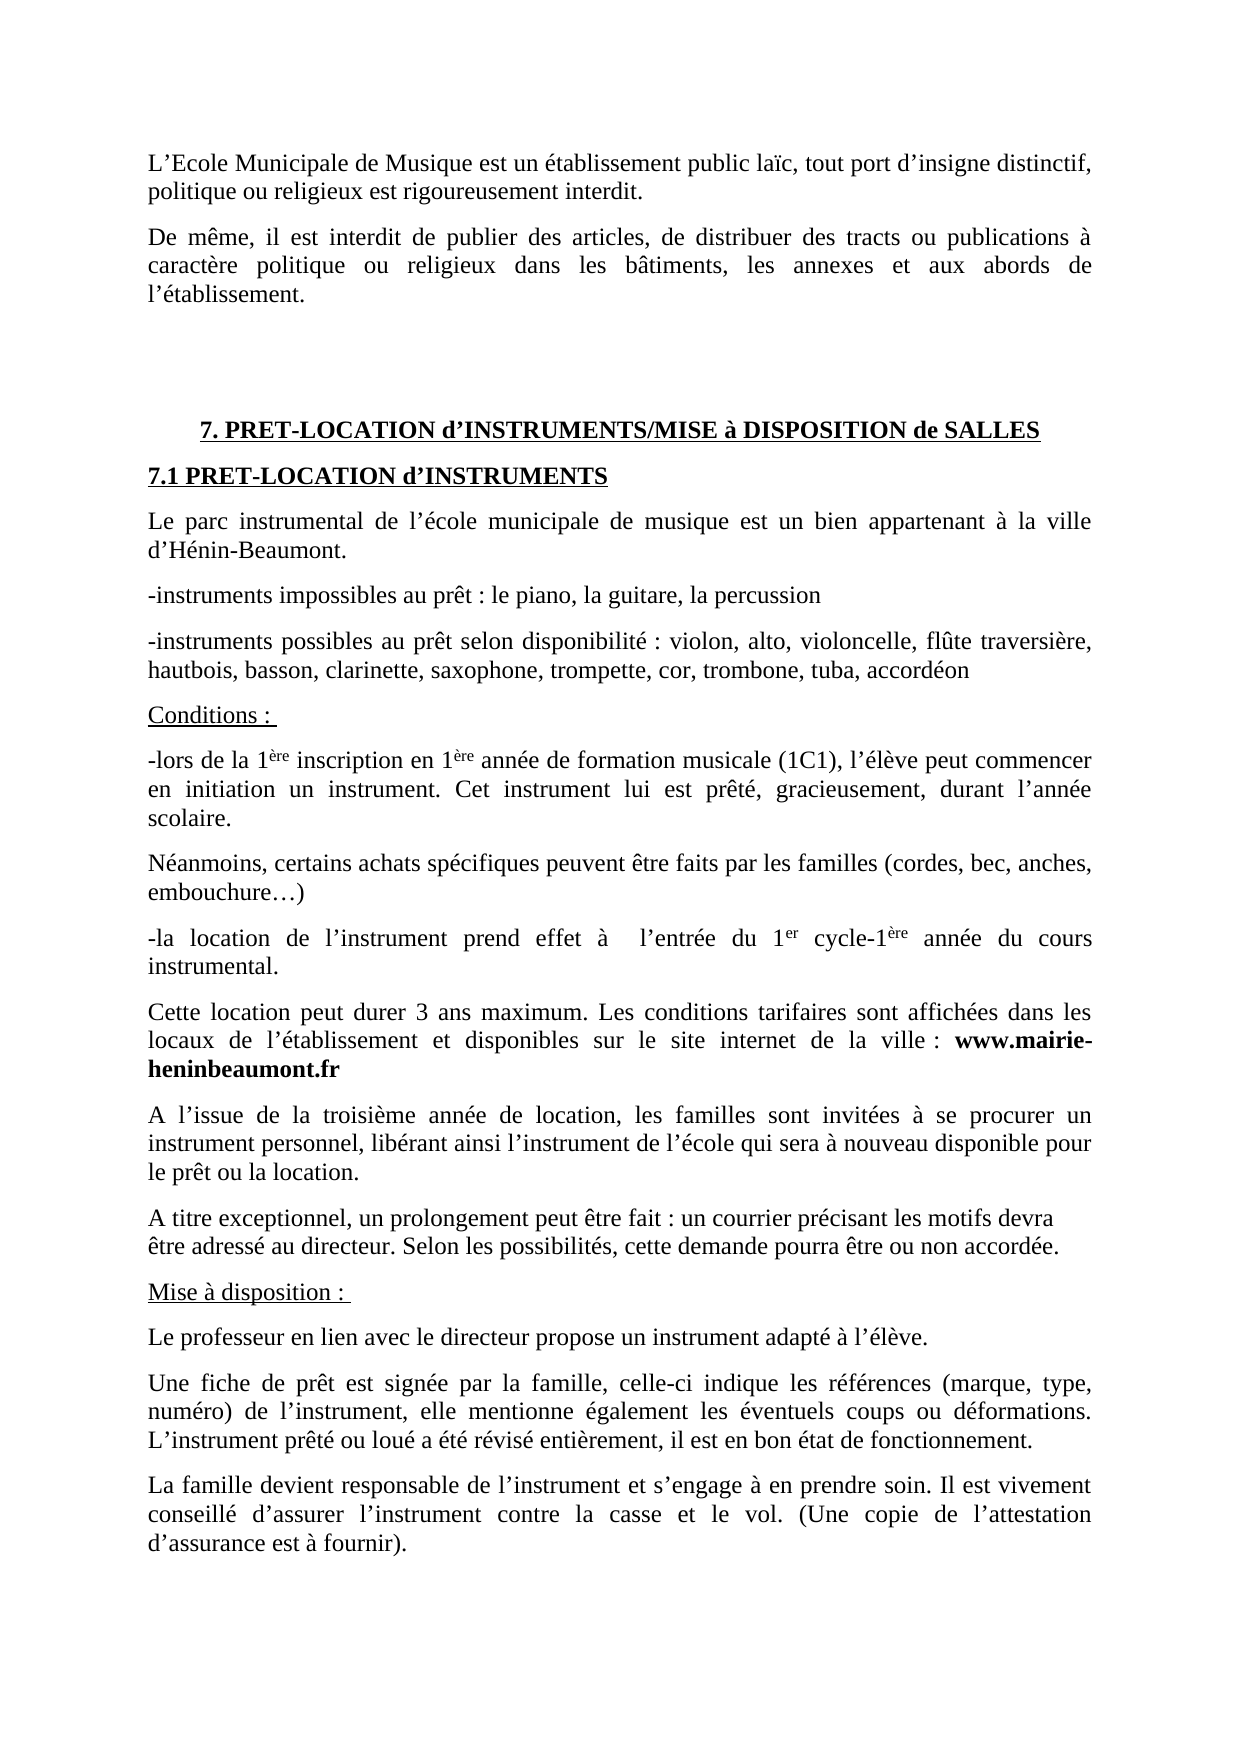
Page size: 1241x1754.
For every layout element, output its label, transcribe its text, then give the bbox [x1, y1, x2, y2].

text A l’issue de la troisième année de location, les familles sont invitées à se procurer un instrument personnel, libérant ainsi l’instrument de l’école qui sera à nouveau disponible pour le prêt ou la location. [148, 1100, 1093, 1186]
text A titre exceptionnel, un prolongement peut être fait : un courrier précisant les motifs devra être adressé au directeur. Selon les possibilités, cette demande pourra être ou non accordée. [148, 1203, 1093, 1260]
text 7.1 PRET-LOCATION d’INSTRUMENTS [148, 461, 1093, 490]
text Conditions : [148, 700, 1093, 729]
text Mise à disposition : [148, 1277, 1093, 1306]
text -instruments impossibles au prêt : le piano, la guitare, la percussion [148, 581, 1093, 609]
text -instruments possibles au prêt selon disponibilité : violon, alto, violoncelle, flûte traversière, hautbois, basson, clarinette, saxophone, trompette, cor, trombone, tuba, accordéon [148, 626, 1093, 683]
text L’Ecole Municipale de Musique est un établissement public laïc, tout port d’insigne distinctif, politique ou religieux est rigoureusement interdit. [148, 148, 1093, 205]
text Le parc instrumental de l’école municipale de musique est un bien appartenant à la ville d’Hénin-Beaumont. [148, 506, 1093, 564]
text La famille devient responsable de l’instrument et s’engage à en prendre soin. Il est vivement conseillé d’assurer l’instrument contre la casse et le vol. (Une copie de l’attestation d’assurance est à fournir). [148, 1471, 1093, 1557]
text -la location de l’instrument prend effet à l’entrée du 1er cycle-1ère année du cours instrumental. [148, 923, 1093, 980]
text 7. PRET-LOCATION d’INSTRUMENTS/MISE à DISPOSITION de SALLES [148, 416, 1093, 444]
text De même, il est interdit de publier des articles, de distribuer des tracts ou publications à caractère politique ou religieux dans les bâtiments, les annexes et aux abords de l’établissement. [148, 222, 1093, 308]
text Le professeur en lien avec le directeur propose un instrument adapté à l’élève. [148, 1322, 1093, 1351]
text Néanmoins, certains achats spécifiques peuvent être faits par les familles (cordes, bec, anches, embouchure…) [148, 848, 1093, 906]
text Cette location peut durer 3 ans maximum. Les conditions tarifaires sont affichées dans les locaux de l’établissement et disponibles sur le site internet de la ville : www.mairie-heninbeaumont.fr [148, 997, 1093, 1083]
text Une fiche de prêt est signée par la famille, celle-ci indique les références (marque, type, numéro) de l’instrument, elle mentionne également les éventuels coups ou déformations. L’instrument prêté ou loué a été révisé entièrement, il est en bon état de fonctionnement. [148, 1368, 1093, 1454]
text -lors de la 1ère inscription en 1ère année de formation musicale (1C1), l’élève peut commencer en initiation un instrument. Cet instrument lui est prêté, gracieusement, durant l’année scolaire. [148, 746, 1093, 832]
